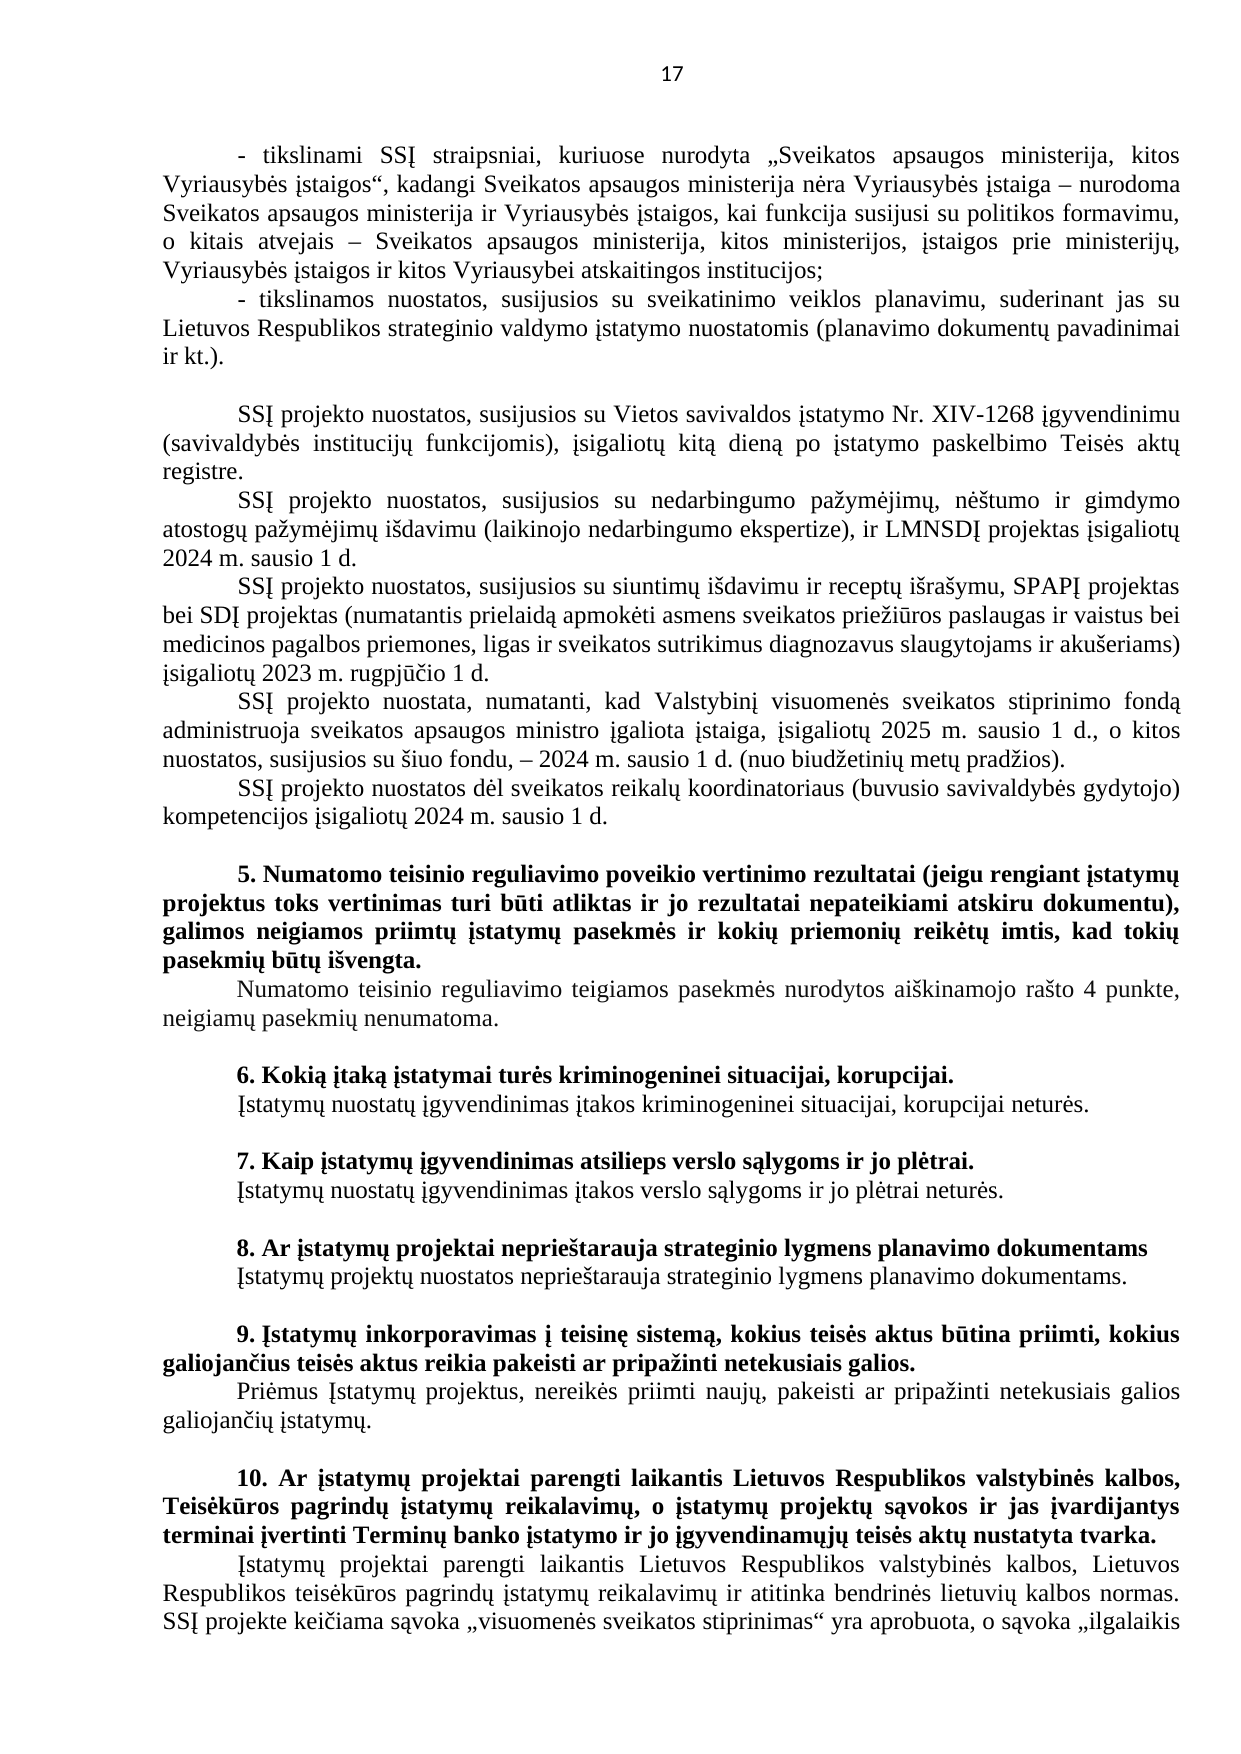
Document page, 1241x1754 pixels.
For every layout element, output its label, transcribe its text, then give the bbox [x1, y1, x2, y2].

text 6. Kokią įtaką įstatymai turės kriminogeninei situacijai, korupcijai. [162, 1060, 1181, 1089]
text 5. Numatomo teisinio reguliavimo poveikio vertinimo rezultatai (jeigu rengiant įstatymų projektus toks vertinimas turi būti atliktas ir jo rezultatai nepateikiami atskiru dokumentu), galimos neigiamos priimtų įstatymų pasekmės ir kokių priemonių reikėtų imtis, kad tokių pasekmių būtų išvengta. [162, 859, 1181, 974]
text 10. Ar įstatymų projektai parengti laikantis Lietuvos Respublikos valstybinės kalbos, Teisėkūros pagrindų įstatymų reikalavimų, o įstatymų projektų sąvokos ir jas įvardijantys terminai įvertinti Terminų banko įstatymo ir jo įgyvendinamųjų teisės aktų nustatyta tvarka. [162, 1463, 1181, 1549]
text Numatomo teisinio reguliavimo teigiamos pasekmės nurodytos aiškinamojo rašto 4 punkte, neigiamų pasekmių nenumatoma. [162, 974, 1181, 1031]
text SSĮ projekto nuostatos, susijusios su Vietos savivaldos įstatymo Nr. XIV-1268 įgyvendinimu (savivaldybės institucijų funkcijomis), įsigaliotų kitą dieną po įstatymo paskelbimo Teisės aktų registre. [162, 399, 1181, 485]
text Priėmus Įstatymų projektus, nereikės priimti naujų, pakeisti ar pripažinti netekusiais galios galiojančių įstatymų. [162, 1376, 1181, 1434]
text SSĮ projekto nuostata, numatanti, kad Valstybinį visuomenės sveikatos stiprinimo fondą administruoja sveikatos apsaugos ministro įgaliota įstaiga, įsigaliotų 2025 m. sausio 1 d., o kitos nuostatos, susijusios su šiuo fondu, – 2024 m. sausio 1 d. (nuo biudžetinių metų pradžios). [162, 686, 1181, 773]
text Įstatymų projektai parengti laikantis Lietuvos Respublikos valstybinės kalbos, Lietuvos Respublikos teisėkūros pagrindų įstatymų reikalavimų ir atitinka bendrinės lietuvių kalbos normas. SSĮ projekte keičiama sąvoka „visuomenės sveikatos stiprinimas“ yra aprobuota, o sąvoka „ilgalaikis [162, 1549, 1181, 1635]
text Įstatymų projektų nuostatos neprieštarauja strateginio lygmens planavimo dokumentams. [162, 1261, 1177, 1290]
text SSĮ projekto nuostatos, susijusios su nedarbingumo pažymėjimų, nėštumo ir gimdymo atostogų pažymėjimų išdavimu (laikinojo nedarbingumo ekspertize), ir LMNSDĮ projektas įsigaliotų 2024 m. sausio 1 d. [162, 485, 1181, 571]
text - tikslinami SSĮ straipsniai, kuriuose nurodyta „Sveikatos apsaugos ministerija, kitos Vyriausybės įstaigos“, kadangi Sveikatos apsaugos ministerija nėra Vyriausybės įstaiga – nurodoma Sveikatos apsaugos ministerija ir Vyriausybės įstaigos, kai funkcija susijusi su politikos formavimu, o kitais atvejais – Sveikatos apsaugos ministerija, kitos ministerijos, įstaigos prie ministerijų, Vyriausybės įstaigos ir kitos Vyriausybei atskaitingos institucijos; [162, 140, 1181, 284]
text - tikslinamos nuostatos, susijusios su sveikatinimo veiklos planavimu, suderinant jas su Lietuvos Respublikos strateginio valdymo įstatymo nuostatomis (planavimo dokumentų pavadinimai ir kt.). [162, 284, 1181, 370]
text 9. Įstatymų inkorporavimas į teisinę sistemą, kokius teisės aktus būtina priimti, kokius galiojančius teisės aktus reikia pakeisti ar pripažinti netekusiais galios. [162, 1319, 1181, 1376]
text Įstatymų nuostatų įgyvendinimas įtakos verslo sąlygoms ir jo plėtrai neturės. [162, 1175, 1181, 1204]
text SSĮ projekto nuostatos dėl sveikatos reikalų koordinatoriaus (buvusio savivaldybės gydytojo) kompetencijos įsigaliotų 2024 m. sausio 1 d. [162, 773, 1181, 830]
text SSĮ projekto nuostatos, susijusios su siuntimų išdavimu ir receptų išrašymu, SPAPĮ projektas bei SDĮ projektas (numatantis prielaidą apmokėti asmens sveikatos priežiūros paslaugas ir vaistus bei medicinos pagalbos priemones, ligas ir sveikatos sutrikimus diagnozavus slaugytojams ir akušeriams) įsigaliotų 2023 m. rugpjūčio 1 d. [162, 571, 1181, 686]
text 7. Kaip įstatymų įgyvendinimas atsilieps verslo sąlygoms ir jo plėtrai. [162, 1146, 1181, 1175]
text Įstatymų nuostatų įgyvendinimas įtakos kriminogeninei situacijai, korupcijai neturės. [162, 1089, 1181, 1118]
text 8. Ar įstatymų projektai neprieštarauja strateginio lygmens planavimo dokumentams [162, 1233, 1177, 1261]
